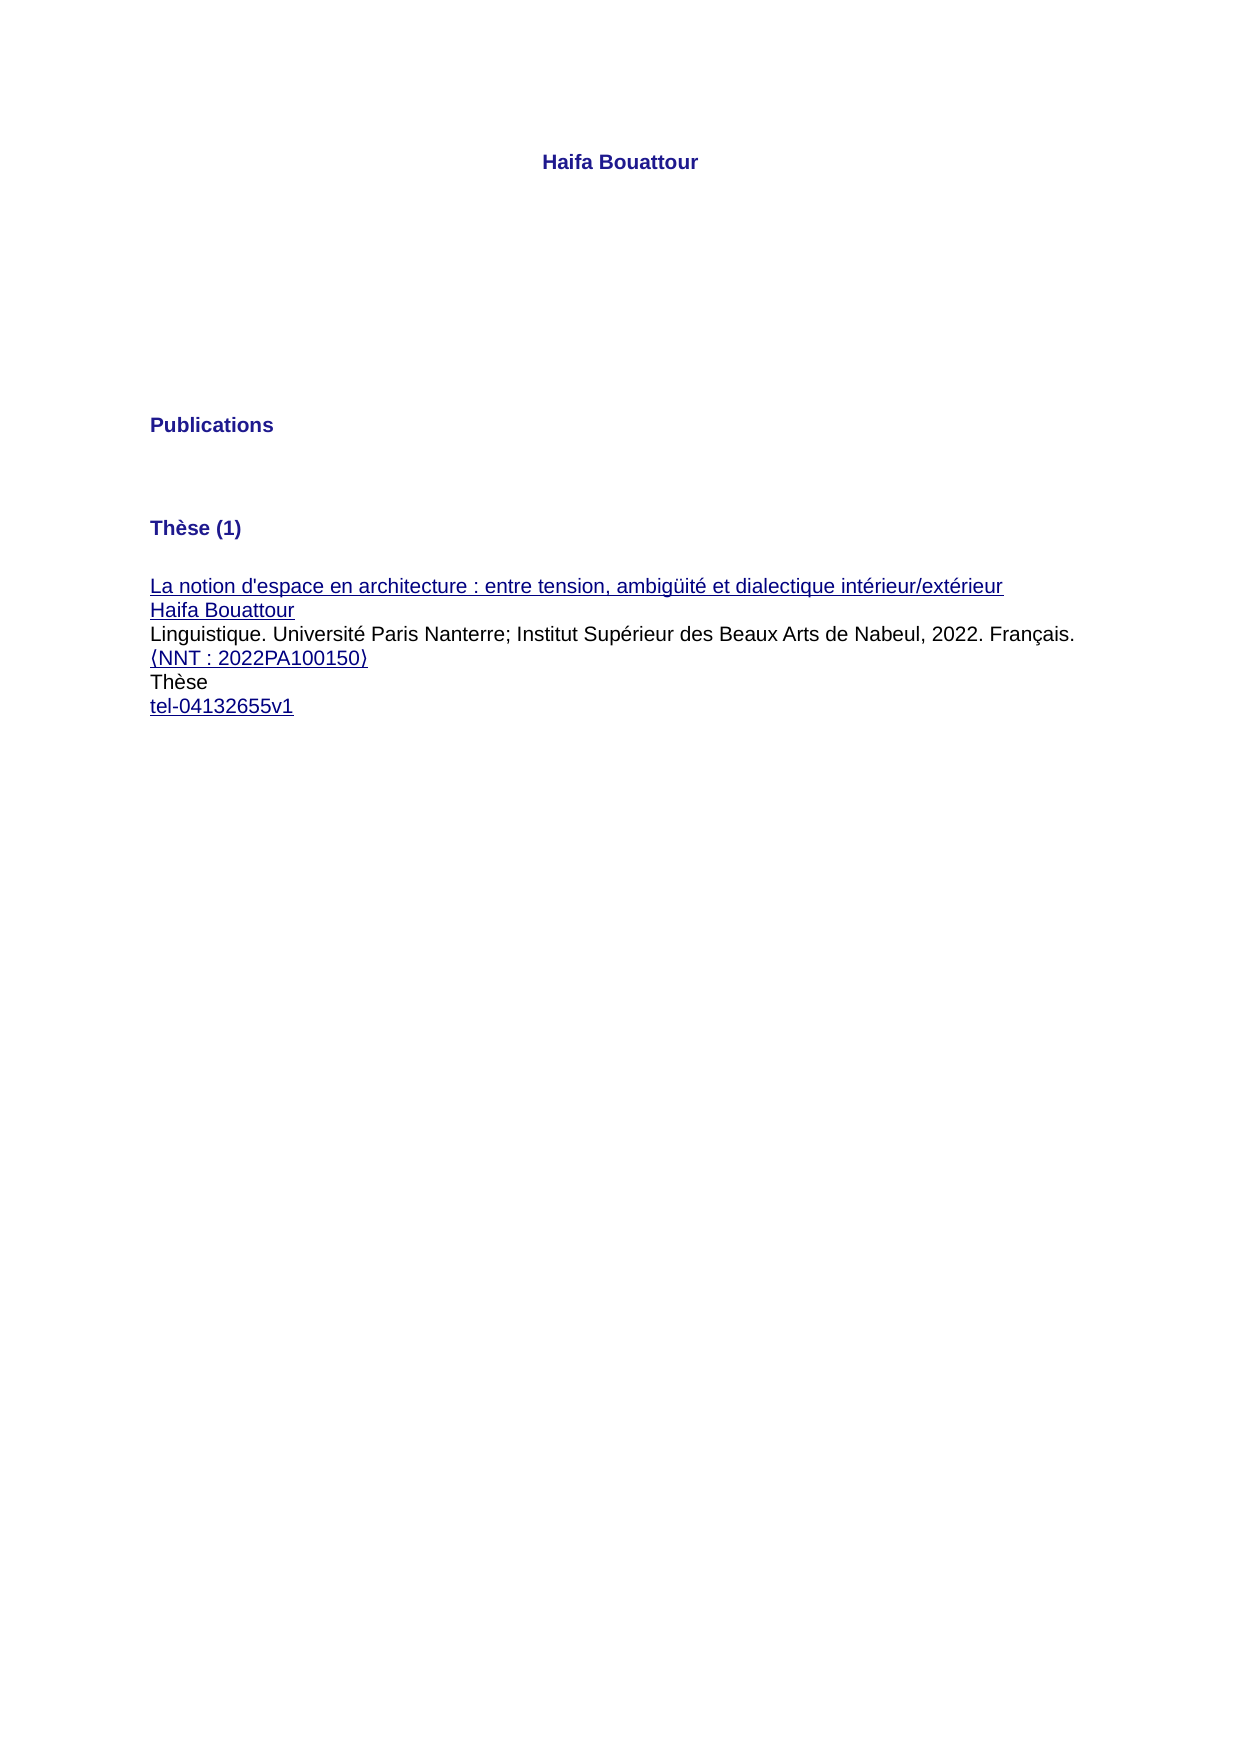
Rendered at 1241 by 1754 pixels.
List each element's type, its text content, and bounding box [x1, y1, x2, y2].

subtitle Thèse (1) [150, 516, 1090, 539]
table_header La notion d'espace en architecture : entre tension, ambigüité et dialectique intérieur/extérieur Haifa Bouattour Linguistique. Université Paris Nanterre; Institut Supérieur des Beaux Arts de Nabeul, 2022. Français. ⟨NNT : 2022PA100150⟩ Thèse tel-04132655v1 [150, 574, 1090, 718]
subtitle Publications [150, 412, 1090, 436]
subtitle Haifa Bouattour [150, 150, 1090, 174]
